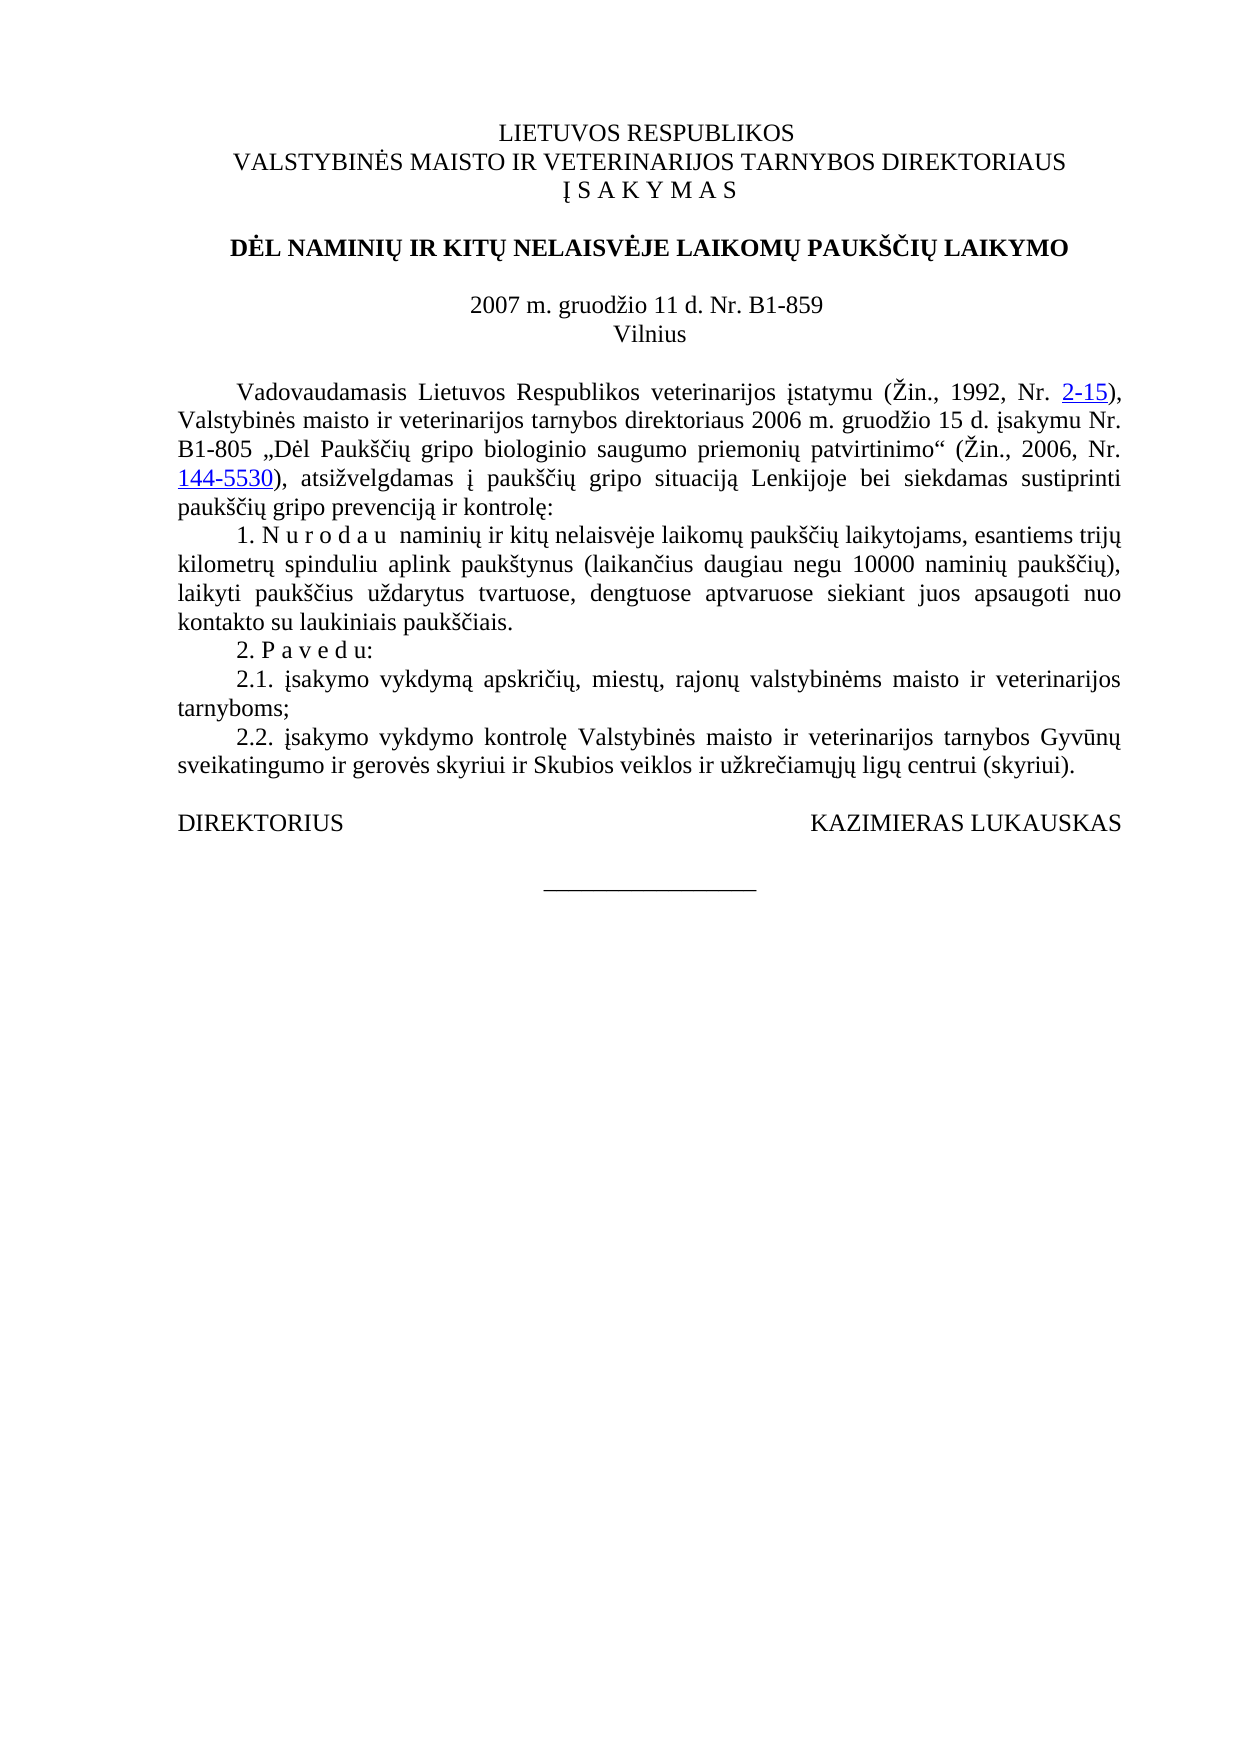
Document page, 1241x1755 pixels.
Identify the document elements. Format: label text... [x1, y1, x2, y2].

text Vilnius [177, 319, 1122, 348]
text Vadovaudamasis Lietuvos Respublikos veterinarijos įstatymu (Žin., 1992, Nr. 2-15), Valstybinės maisto ir veterinarijos tarnybos direktoriaus 2006 m. gruodžio 15 d. įsakymu Nr. B1-805 „Dėl Paukščių gripo biologinio saugumo priemonių patvirtinimo“ (Žin., 2006, Nr. 144-5530), atsižvelgdamas į paukščių gripo situaciją Lenkijoje bei siekdamas sustiprinti paukščių gripo prevenciją ir kontrolę: [177, 377, 1122, 521]
text ĮSAKYMAS [177, 176, 1122, 204]
text DĖL NAMINIŲ IR KITŲ NELAISVĖJE LAIKOMŲ PAUKŠČIŲ LAIKYMO [177, 233, 1122, 262]
text 1. Nurodau naminių ir kitų nelaisvėje laikomų paukščių laikytojams, esantiems trijų kilometrų spinduliu aplink paukštynus (laikančius daugiau negu 10000 naminių paukščių), laikyti paukščius uždarytus tvartuose, dengtuose aptvaruose siekiant juos apsaugoti nuo kontakto su laukiniais paukščiais. [177, 521, 1122, 636]
text 2007 m. gruodžio 11 d. Nr. B1-859 [177, 291, 1122, 319]
text LIETUVOS RESPUBLIKOS VALSTYBINĖS MAISTO IR VETERINARIJOS TARNYBOS DIREKTORIAUS [177, 118, 1122, 176]
text 2.2. įsakymo vykdymo kontrolę Valstybinės maisto ir veterinarijos tarnybos Gyvūnų sveikatingumo ir gerovės skyriui ir Skubios veiklos ir užkrečiamųjų ligų centrui (skyriui). [177, 722, 1122, 779]
text DIREKTORIUS KAZIMIERAS LUKAUSKAS [177, 808, 1122, 837]
text 2. Pavedu: [177, 636, 1122, 664]
text _________________ [177, 866, 1122, 894]
text 2.1. įsakymo vykdymą apskričių, miestų, rajonų valstybinėms maisto ir veterinarijos tarnyboms; [177, 664, 1122, 722]
